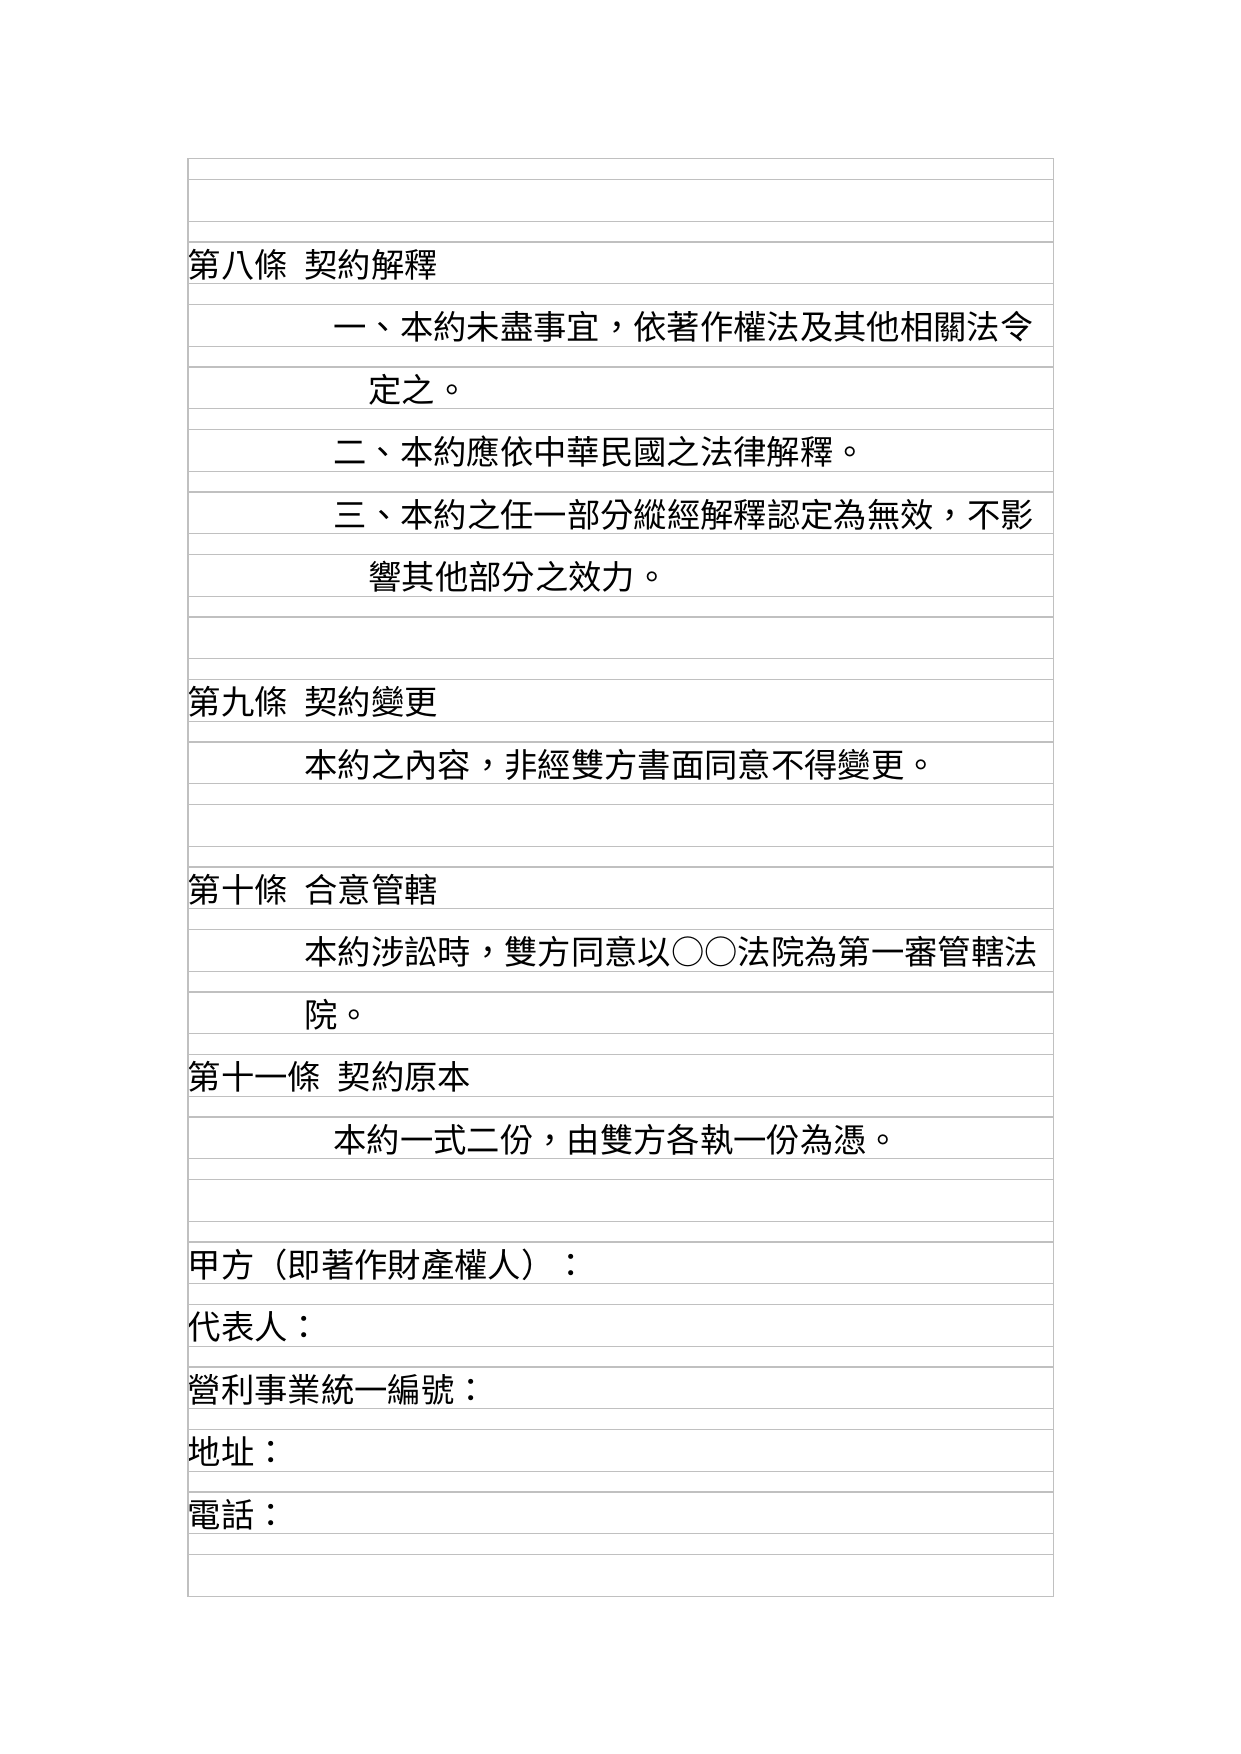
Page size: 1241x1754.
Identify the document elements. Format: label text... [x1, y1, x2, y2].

text [189, 909, 1053, 929]
text [333, 472, 1053, 491]
text 二、本約應依中華民國之法律解釋。 [189, 430, 1053, 471]
text [189, 847, 1053, 866]
text [189, 722, 1053, 741]
text 第十一條 契約原本 [189, 1055, 1053, 1096]
text [333, 534, 1053, 554]
text [189, 1034, 1053, 1054]
text 第十條 合意管轄 [189, 868, 1053, 908]
text 電話： [189, 1493, 1053, 1533]
text 第九條 契約變更 [189, 680, 1053, 721]
text [189, 659, 1053, 679]
text 代表人： [189, 1305, 1053, 1346]
text [189, 972, 1053, 991]
text 本約一式二份，由雙方各執一份為憑。 [189, 1118, 1053, 1158]
text [189, 409, 1053, 429]
text 一、本約未盡事宜，依著作權法及其他相關法令 [189, 305, 1053, 346]
text [189, 1347, 1053, 1366]
text [189, 1222, 1053, 1241]
text [189, 1284, 1053, 1304]
text 本約涉訟時，雙方同意以○○法院為第一審管轄法 [189, 930, 1053, 971]
text 三、本約之任一部分縱經解釋認定為無效，不影 [333, 493, 1053, 533]
text [189, 1097, 1053, 1116]
text [189, 284, 1053, 304]
text [189, 222, 1053, 241]
text [189, 1472, 1053, 1491]
text 甲方（即著作財產權人）： [189, 1243, 1053, 1283]
text 響其他部分之效力。 [333, 555, 1053, 596]
text 第八條 契約解釋 [189, 243, 1053, 283]
text 地址： [189, 1430, 1053, 1471]
text [189, 347, 1053, 366]
text 定之。 [189, 368, 1053, 408]
text [189, 1409, 1053, 1429]
text 院。 [189, 993, 1053, 1033]
text 營利事業統一編號： [189, 1368, 1053, 1408]
text 本約之內容，非經雙方書面同意不得變更。 [189, 743, 1053, 783]
